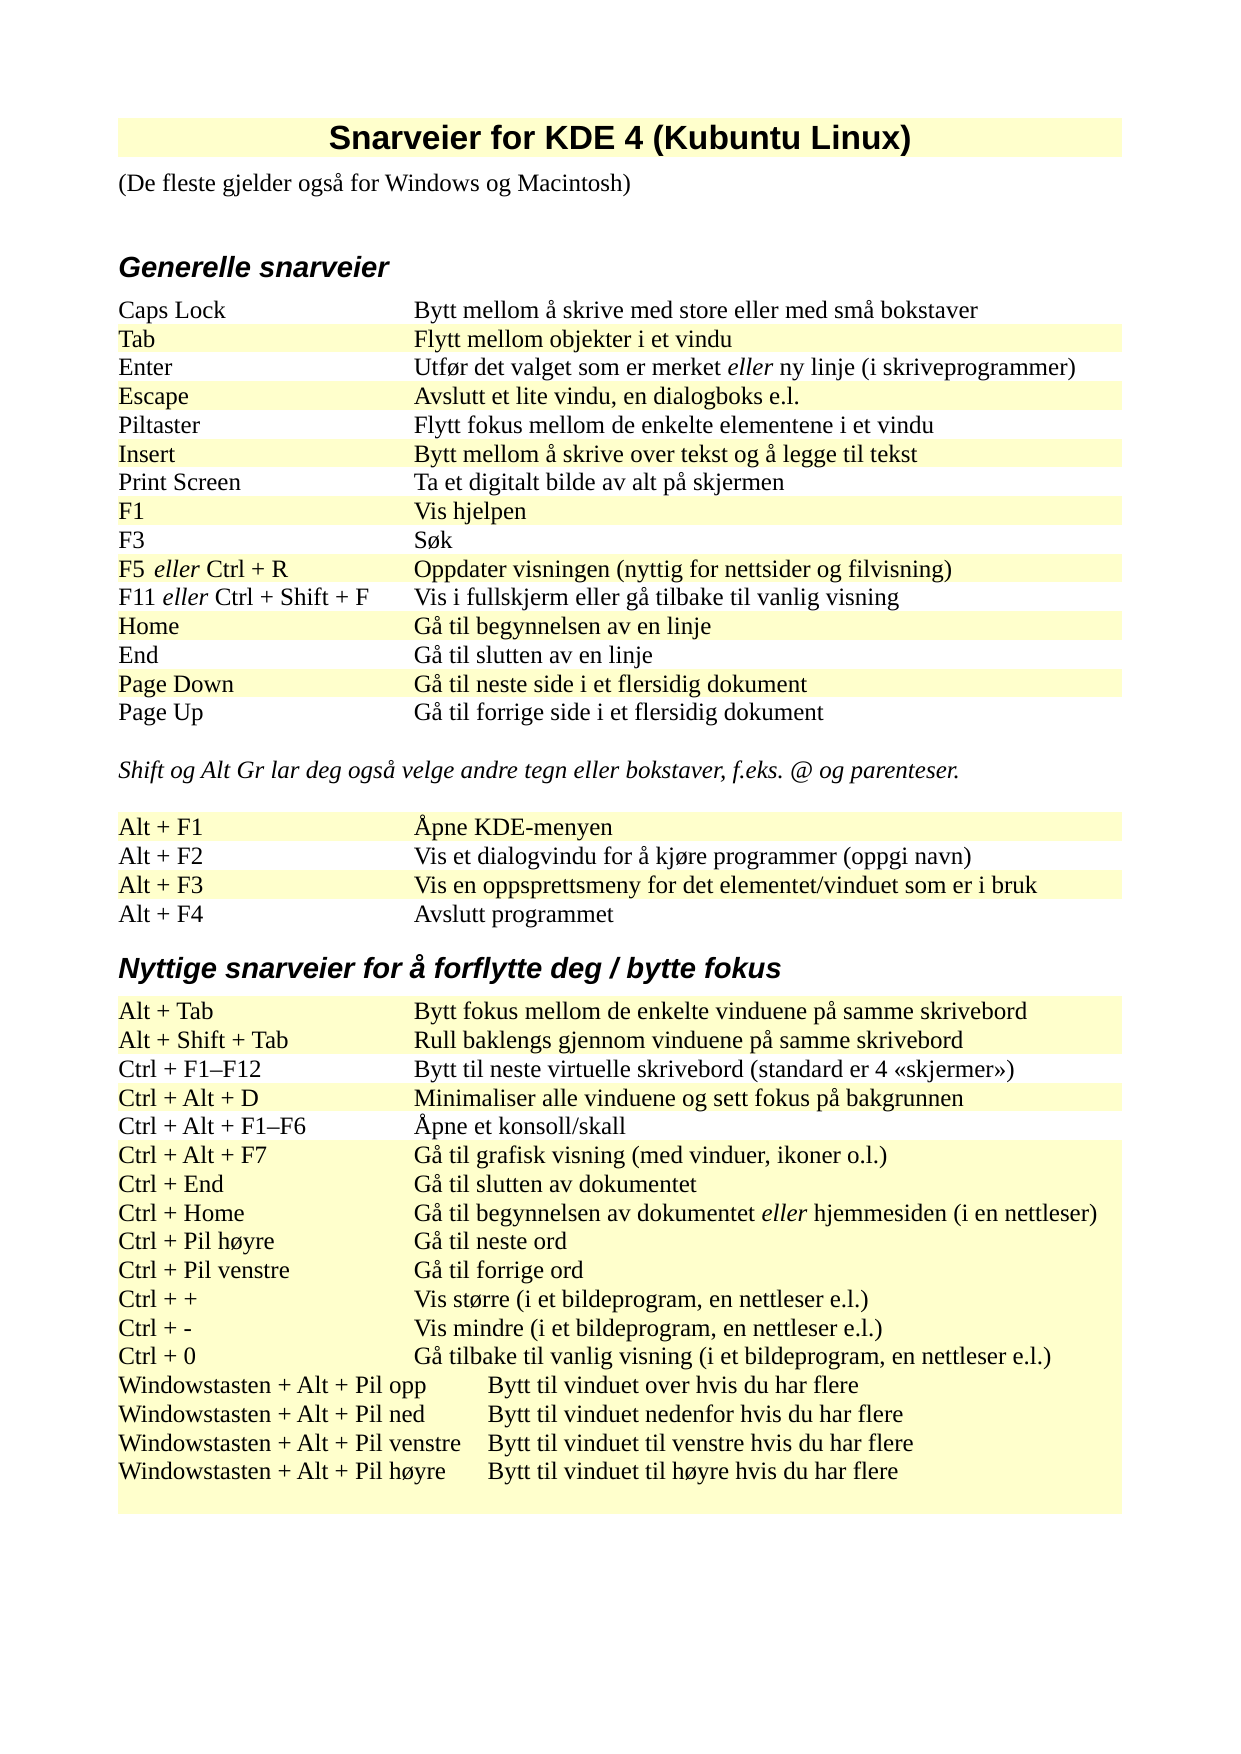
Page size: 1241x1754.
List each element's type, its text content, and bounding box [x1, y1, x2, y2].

text F5 eller Ctrl + R Oppdater visningen (nyttig for nettsider og filvisning) [118, 554, 1122, 582]
text Alt + F2 Vis et dialogvindu for å kjøre programmer (oppgi navn) [118, 841, 1122, 870]
text Ctrl + Pil høyre Gå til neste ord [118, 1226, 1122, 1255]
text (De fleste gjelder også for Windows og Macintosh) [118, 168, 1122, 197]
subtitle Generelle snarveier [118, 250, 1122, 283]
text Alt + F3 Vis en oppsprettsmeny for det elementet/vinduet som er i bruk [118, 870, 1122, 899]
text Piltaster Flytt fokus mellom de enkelte elementene i et vindu [118, 410, 1122, 439]
text F1 Vis hjelpen [118, 496, 1122, 525]
text Ctrl + - Vis mindre (i et bildeprogram, en nettleser e.l.) [118, 1313, 1122, 1341]
text Windowstasten + Alt + Pil høyre Bytt til vinduet til høyre hvis du har flere [118, 1456, 1122, 1485]
text Tab Flytt mellom objekter i et vindu [118, 324, 1122, 352]
text Ctrl + + Vis større (i et bildeprogram, en nettleser e.l.) [118, 1284, 1122, 1313]
text Alt + Tab Bytt fokus mellom de enkelte vinduene på samme skrivebord [118, 996, 1122, 1025]
text Enter Utfør det valget som er merket eller ny linje (i skriveprogrammer) [118, 352, 1122, 381]
text Page Down Gå til neste side i et flersidig dokument [118, 669, 1122, 697]
text Alt + F1 Åpne KDE-menyen [118, 812, 1122, 841]
text End Gå til slutten av en linje [118, 640, 1122, 669]
text Print Screen Ta et digitalt bilde av alt på skjermen [118, 467, 1122, 496]
text Ctrl + Home Gå til begynnelsen av dokumentet eller hjemmesiden (i en nettleser) [118, 1198, 1122, 1226]
text Ctrl + F1–F12 Bytt til neste virtuelle skrivebord (standard er 4 «skjermer») [118, 1054, 1122, 1083]
text Windowstasten + Alt + Pil ned Bytt til vinduet nedenfor hvis du har flere [118, 1399, 1122, 1428]
text Shift og Alt Gr lar deg også velge andre tegn eller bokstaver, f.eks. @ og parenteser. [118, 755, 1122, 784]
text F11 eller Ctrl + Shift + F Vis i fullskjerm eller gå tilbake til vanlig visning [118, 582, 1122, 611]
text Windowstasten + Alt + Pil opp Bytt til vinduet over hvis du har flere [118, 1370, 1122, 1399]
text Ctrl + Pil venstre Gå til forrige ord [118, 1255, 1122, 1284]
text Ctrl + Alt + F1–F6 Åpne et konsoll/skall [118, 1111, 1122, 1140]
text Ctrl + Alt + F7 Gå til grafisk visning (med vinduer, ikoner o.l.) [118, 1140, 1122, 1169]
text Windowstasten + Alt + Pil venstre Bytt til vinduet til venstre hvis du har flere [118, 1428, 1122, 1456]
text Escape Avslutt et lite vindu, en dialogboks e.l. [118, 381, 1122, 410]
text Page Up Gå til forrige side i et flersidig dokument [118, 697, 1122, 726]
subtitle Snarveier for KDE 4 (Kubuntu Linux) [118, 118, 1122, 157]
text Ctrl + End Gå til slutten av dokumentet [118, 1169, 1122, 1198]
text Alt + F4 Avslutt programmet [118, 899, 1122, 927]
text Ctrl + Alt + D Minimaliser alle vinduene og sett fokus på bakgrunnen [118, 1083, 1122, 1111]
text Caps Lock Bytt mellom å skrive med store eller med små bokstaver [118, 295, 1122, 324]
text F3 Søk [118, 525, 1122, 554]
text Ctrl + 0 Gå tilbake til vanlig visning (i et bildeprogram, en nettleser e.l.) [118, 1341, 1122, 1370]
text Home Gå til begynnelsen av en linje [118, 611, 1122, 640]
text Alt + Shift + Tab Rull baklengs gjennom vinduene på samme skrivebord [118, 1025, 1122, 1054]
subtitle Nyttige snarveier for å forflytte deg / bytte fokus [118, 951, 1122, 985]
text Insert Bytt mellom å skrive over tekst og å legge til tekst [118, 439, 1122, 467]
